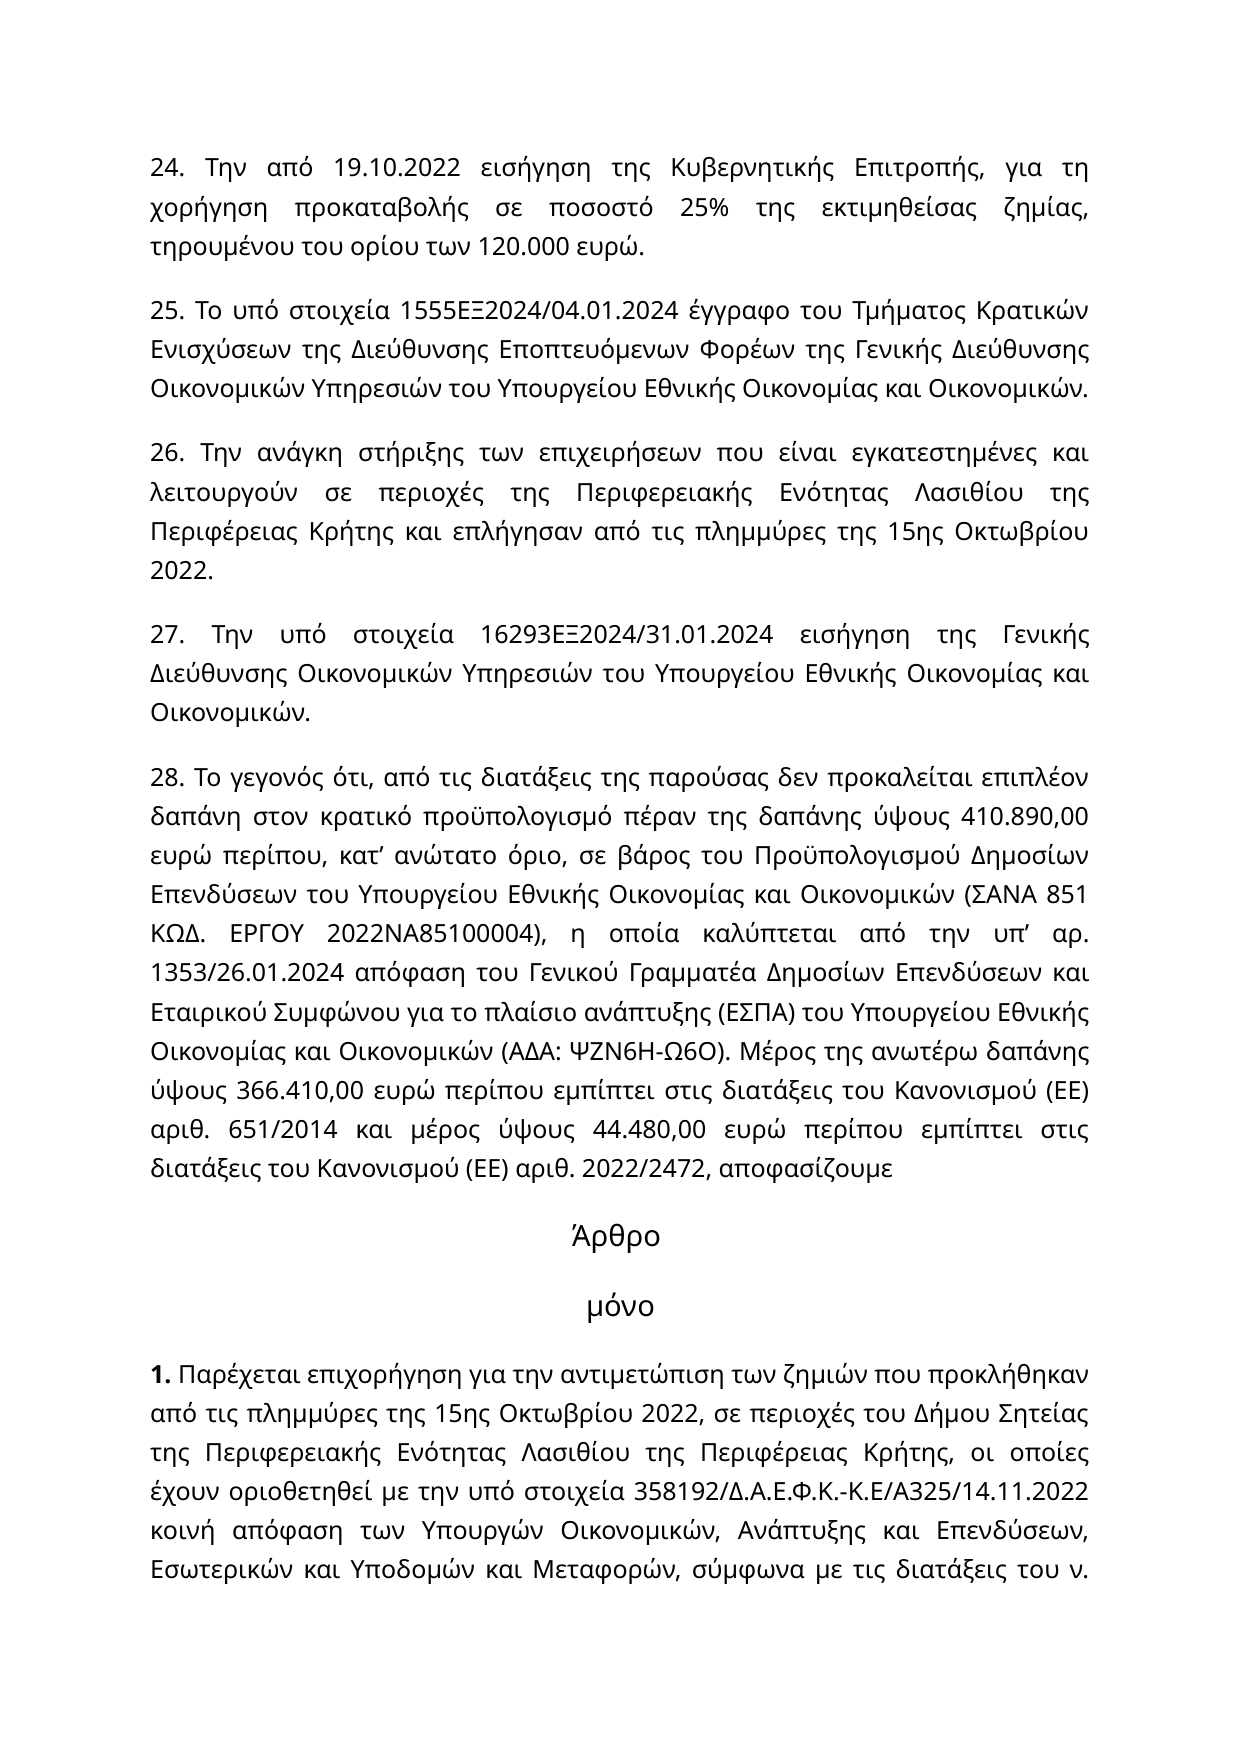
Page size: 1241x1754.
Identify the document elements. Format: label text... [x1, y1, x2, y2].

subtitle Άρθρο [150, 1215, 1090, 1255]
text 28. Το γεγονός ότι, από τις διατάξεις της παρούσας δεν προκαλείται επιπλέον δαπάνη στον κρατικό προϋπολογισμό πέραν της δαπάνης ύψους 410.890,00 ευρώ περίπου, κατ’ ανώτατο όριο, σε βάρος του Προϋπολογισμού Δημοσίων Επενδύσεων του Υπουργείου Εθνικής Οικονομίας και Οικονομικών (ΣΑΝΑ 851 ΚΩΔ. ΕΡΓΟΥ 2022ΝΑ85100004), η οποία καλύπτεται από την υπ’ αρ. 1353/26.01.2024 απόφαση του Γενικού Γραμματέα Δημοσίων Επενδύσεων και Εταιρικού Συμφώνου για το πλαίσιο ανάπτυξης (ΕΣΠΑ) του Υπουργείου Εθνικής Οικονομίας και Οικονομικών (ΑΔΑ: ΨΖΝ6Η-Ω6Ο). Μέρος της ανωτέρω δαπάνης ύψους 366.410,00 ευρώ περίπου εμπίπτει στις διατάξεις του Κανονισμού (ΕΕ) αριθ. 651/2014 και μέρος ύψους 44.480,00 ευρώ περίπου εμπίπτει στις διατάξεις του Κανονισμού (ΕΕ) αριθ. 2022/2472, αποφασίζουμε [150, 759, 1090, 1185]
text 24. Την από 19.10.2022 εισήγηση της Κυβερνητικής Επιτροπής, για τη χορήγηση προκαταβολής σε ποσοστό 25% της εκτιμηθείσας ζημίας, τηρουμένου του ορίου των 120.000 ευρώ. [150, 150, 1090, 262]
text 25. Το υπό στοιχεία 1555ΕΞ2024/04.01.2024 έγγραφο του Τμήματος Κρατικών Ενισχύσεων της Διεύθυνσης Εποπτευόμενων Φορέων της Γενικής Διεύθυνσης Οικονομικών Υπηρεσιών του Υπουργείου Εθνικής Οικονομίας και Οικονομικών. [150, 292, 1090, 405]
subtitle μόνο [150, 1286, 1090, 1325]
text 27. Την υπό στοιχεία 16293ΕΞ2024/31.01.2024 εισήγηση της Γενικής Διεύθυνσης Οικονομικών Υπηρεσιών του Υπουργείου Εθνικής Οικονομίας και Οικονομικών. [150, 617, 1090, 729]
text 26. Την ανάγκη στήριξης των επιχειρήσεων που είναι εγκατεστημένες και λειτουργούν σε περιοχές της Περιφερειακής Ενότητας Λασιθίου της Περιφέρειας Κρήτης και επλήγησαν από τις πλημμύρες της 15ης Οκτωβρίου 2022. [150, 435, 1090, 587]
text 1. Παρέχεται επιχορήγηση για την αντιμετώπιση των ζημιών που προκλήθηκαν από τις πλημμύρες της 15ης Οκτωβρίου 2022, σε περιοχές του Δήμου Σητείας της Περιφερειακής Ενότητας Λασιθίου της Περιφέρειας Κρήτης, οι οποίες έχουν οριοθετηθεί με την υπό στοιχεία 358192/Δ.Α.Ε.Φ.Κ.-Κ.Ε/Α325/14.11.2022 κοινή απόφαση των Υπουργών Οικονομικών, Ανάπτυξης και Επενδύσεων, Εσωτερικών και Υποδομών και Μεταφορών, σύμφωνα με τις διατάξεις του ν. [150, 1356, 1090, 1586]
